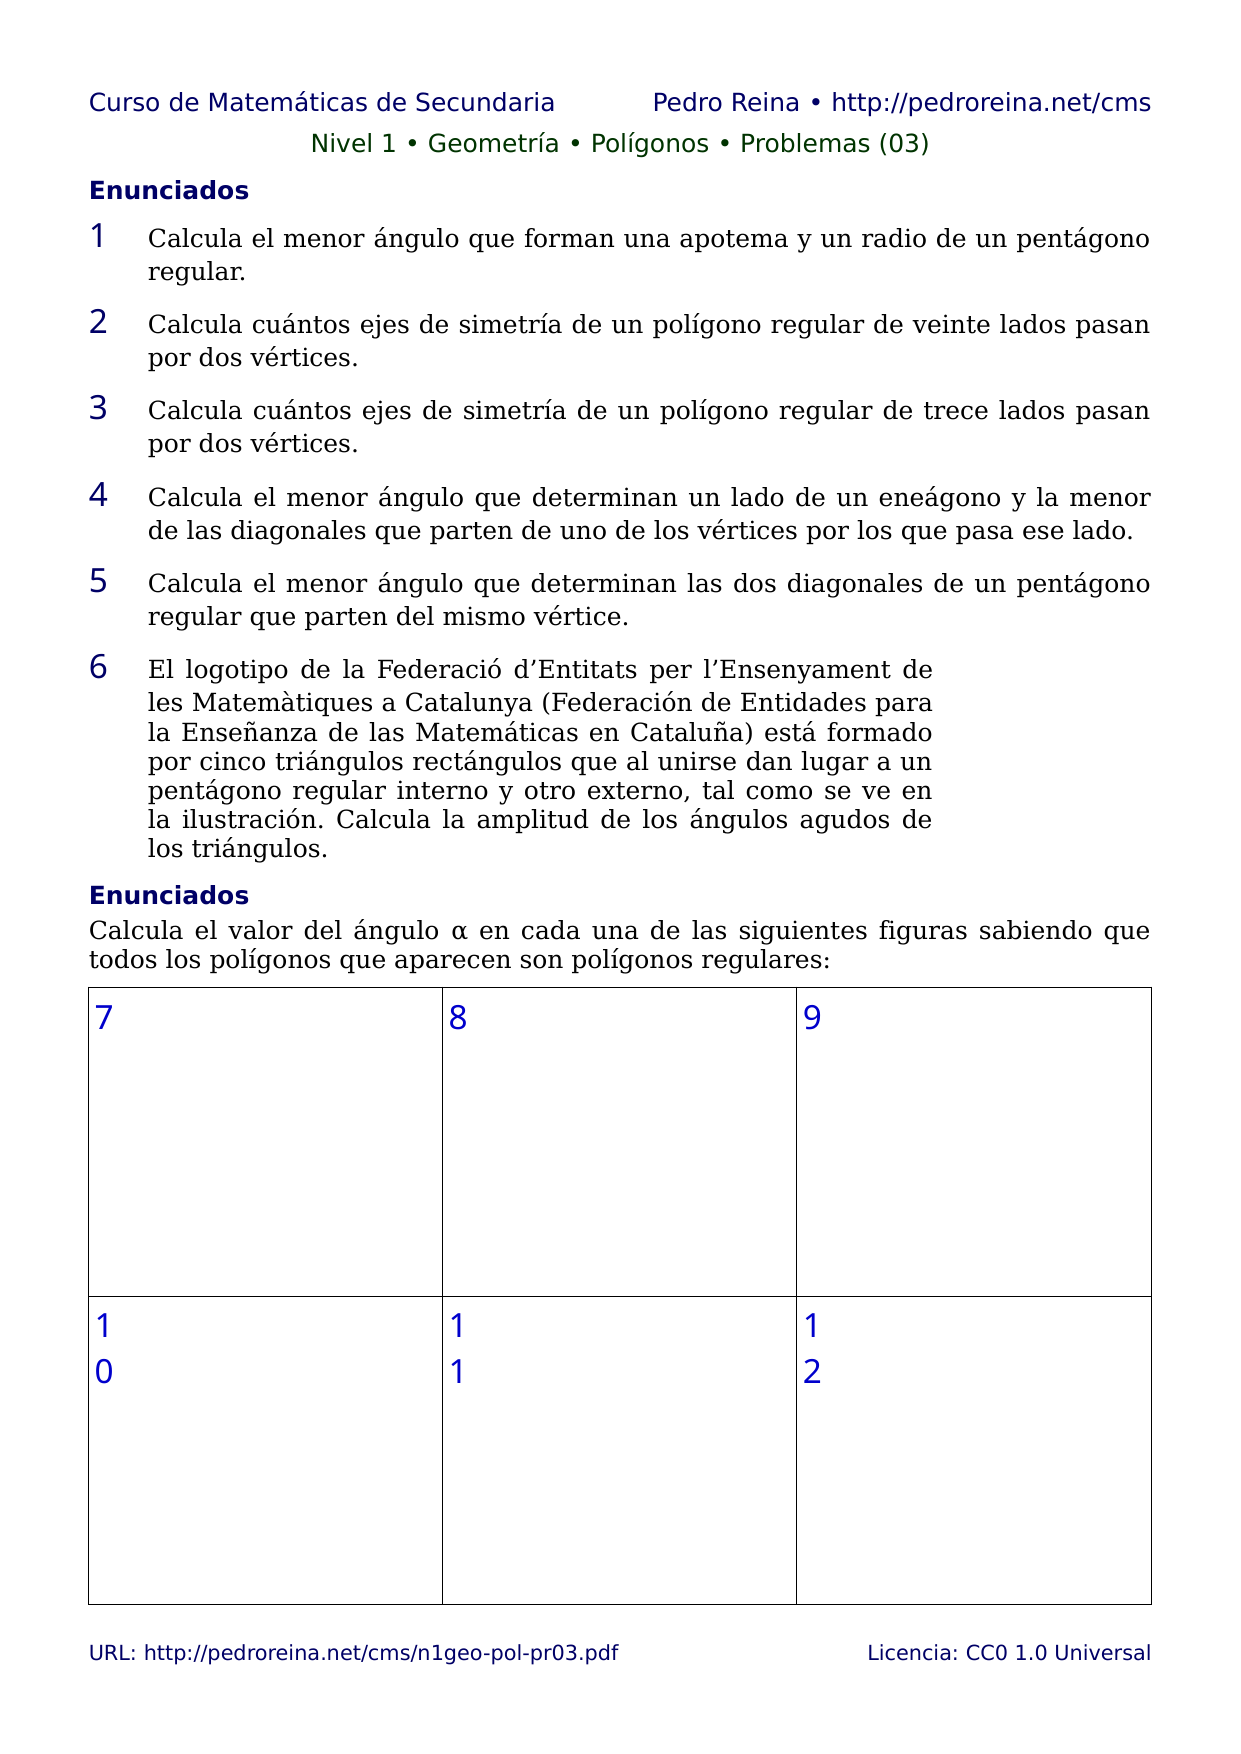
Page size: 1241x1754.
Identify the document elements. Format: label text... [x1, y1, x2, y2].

table_header [841, 988, 1151, 1296]
table_cell 12 [797, 1297, 841, 1604]
table_cell [841, 1297, 1151, 1604]
table_cell 11 [443, 1297, 487, 1604]
text Curso de Matemáticas de Secundaria Pedro Reina • http://pedroreina.net/cms [88, 88, 1152, 118]
table_header [487, 988, 796, 1296]
table_header 8 [443, 988, 487, 1296]
list El logotipo de la Federació d’Entitats per l’Ensenyament de les Matemàtiques a Catalunya (Federación de Entidades para la Enseñanza de las Matemáticas en Cataluña) está formado por cinco triángulos rectángulos que al unirse dan lugar a un pentágono regular interno y otro externo, tal como se ve en la ilustración. Calcula la amplitud de los ángulos agudos de los triángulos. [88, 643, 1152, 864]
text Enunciados [88, 881, 1152, 911]
list Calcula el menor ángulo que determinan las dos diagonales de un pentágono regular que parten del mismo vértice. [88, 557, 1152, 631]
table_cell 10 [89, 1297, 133, 1604]
table_cell [133, 1297, 442, 1604]
list Calcula el menor ángulo que forman una apotema y un radio de un pentágono regular. [88, 211, 1152, 286]
table_header 9 [797, 988, 841, 1296]
text Calcula el valor del ángulo α en cada una de las siguientes figuras sabiendo que todos los polígonos que aparecen son polígonos regulares: [88, 916, 1152, 975]
table_header [133, 988, 442, 1296]
text Nivel 1 • Geometría • Polígonos • Problemas (03) [88, 129, 1152, 159]
text Enunciados [88, 176, 1152, 206]
table_cell [487, 1297, 796, 1604]
list Calcula el menor ángulo que determinan un lado de un eneágono y la menor de las diagonales que parten de uno de los vértices por los que pasa ese lado. [88, 471, 1152, 545]
table_header 7 [89, 988, 133, 1296]
list Calcula cuántos ejes de simetría de un polígono regular de trece lados pasan por dos vértices. [88, 384, 1152, 459]
list Calcula cuántos ejes de simetría de un polígono regular de veinte lados pasan por dos vértices. [88, 298, 1152, 372]
